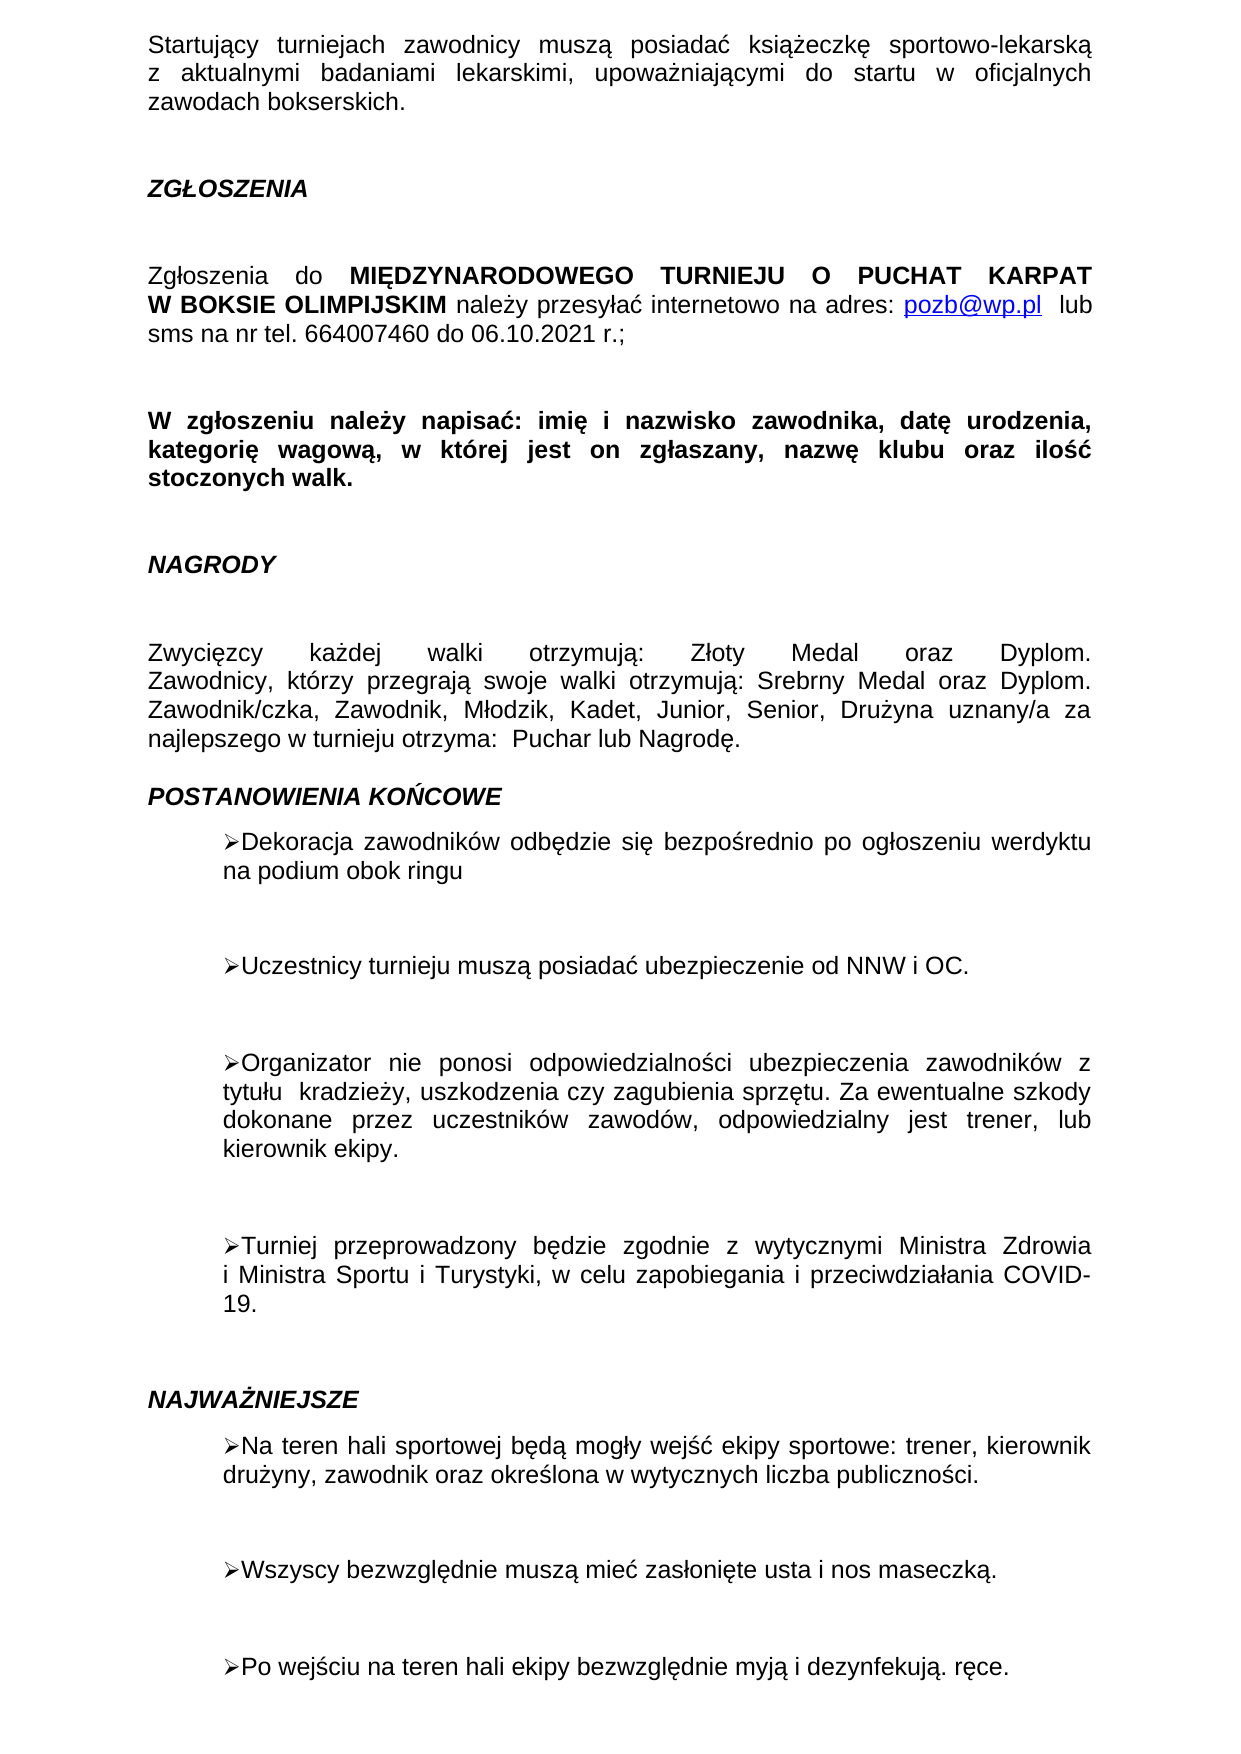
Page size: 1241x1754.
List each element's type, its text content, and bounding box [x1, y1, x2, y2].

text Startujący turniejach zawodnicy muszą posiadać książeczkę sportowo-lekarską z aktualnymi badaniami lekarskimi, upoważniającymi do startu w oficjalnych zawodach bokserskich. [148, 29, 1093, 116]
list Turniej przeprowadzony będzie zgodnie z wytycznymi Ministra Zdrowia i Ministra Sportu i Turystyki, w celu zapobiegania i przeciwdziałania COVID-19. [223, 1231, 1093, 1317]
text W zgłoszeniu należy napisać: imię i nazwisko zawodnika, datę urodzenia, kategorię wagową, w której jest on zgłaszany, nazwę klubu oraz ilość stoczonych walk. [148, 406, 1093, 492]
list Wszyscy bezwzględnie muszą mieć zasłonięte usta i nos maseczką. [223, 1555, 1093, 1583]
list Po wejściu na teren hali ekipy bezwzględnie myją i dezynfekują. ręce. [223, 1652, 1093, 1680]
text NAJWAŻNIEJSZE [148, 1386, 1093, 1414]
text POSTANOWIENIA KOŃCOWE [148, 782, 1093, 810]
list Na teren hali sportowej będą mogły wejść ekipy sportowe: trener, kierownik drużyny, zawodnik oraz określona w wytycznych liczba publiczności. [223, 1431, 1093, 1488]
text NAGRODY [148, 550, 1093, 579]
text ZGŁOSZENIA [148, 174, 1093, 203]
list Organizator nie ponosi odpowiedzialności ubezpieczenia zawodników z tytułu kradzieży, uszkodzenia czy zagubienia sprzętu. Za ewentualne szkody dokonane przez uczestników zawodów, odpowiedzialny jest trener, lub kierownik ekipy. [223, 1048, 1093, 1163]
text Zwycięzcy każdej walki otrzymują: Złoty Medal oraz Dyplom. Zawodnicy, którzy przegrają swoje walki otrzymują: Srebrny Medal oraz Dyplom. Zawodnik/czka, Zawodnik, Młodzik, Kadet, Junior, Senior, Drużyna uznany/a za najlepszego w turnieju otrzyma: Puchar lub Nagrodę. [148, 637, 1093, 752]
list Dekoracja zawodników odbędzie się bezpośrednio po ogłoszeniu werdyktu na podium obok ringu [223, 827, 1093, 884]
list Uczestnicy turnieju muszą posiadać ubezpieczenie od NNW i OC. [223, 951, 1093, 979]
text Zgłoszenia do MIĘDZYNARODOWEGO TURNIEJU O PUCHAT KARPAT W BOKSIE OLIMPIJSKIM należy przesyłać internetowo na adres: pozb@wp.pl lub sms na nr tel. 664007460 do 06.10.2021 r.; [148, 261, 1093, 347]
